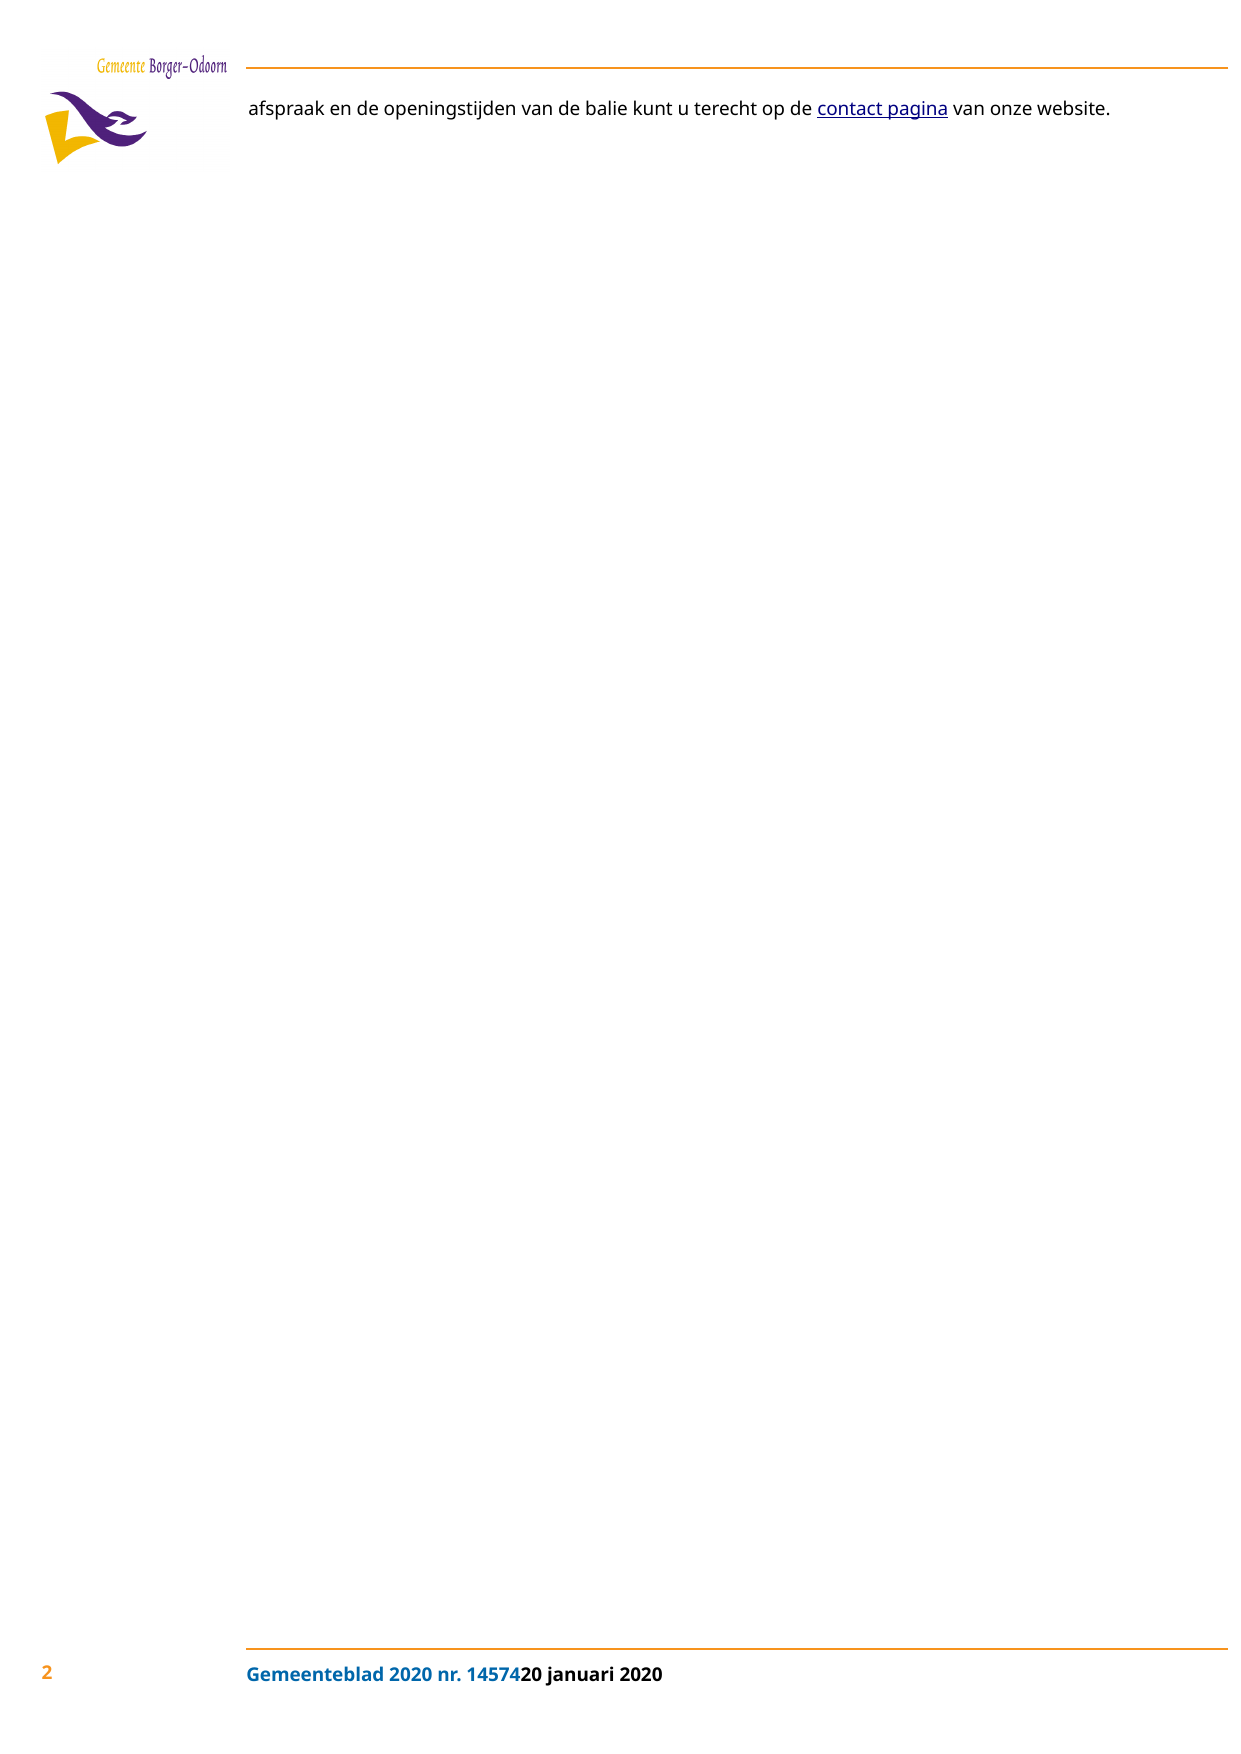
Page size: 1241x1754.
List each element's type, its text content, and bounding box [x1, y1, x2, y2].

picture [41, 47, 231, 172]
text afspraak en de openingstijden van de balie kunt u terecht op de contact pagina van onze website. [248, 95, 1152, 121]
